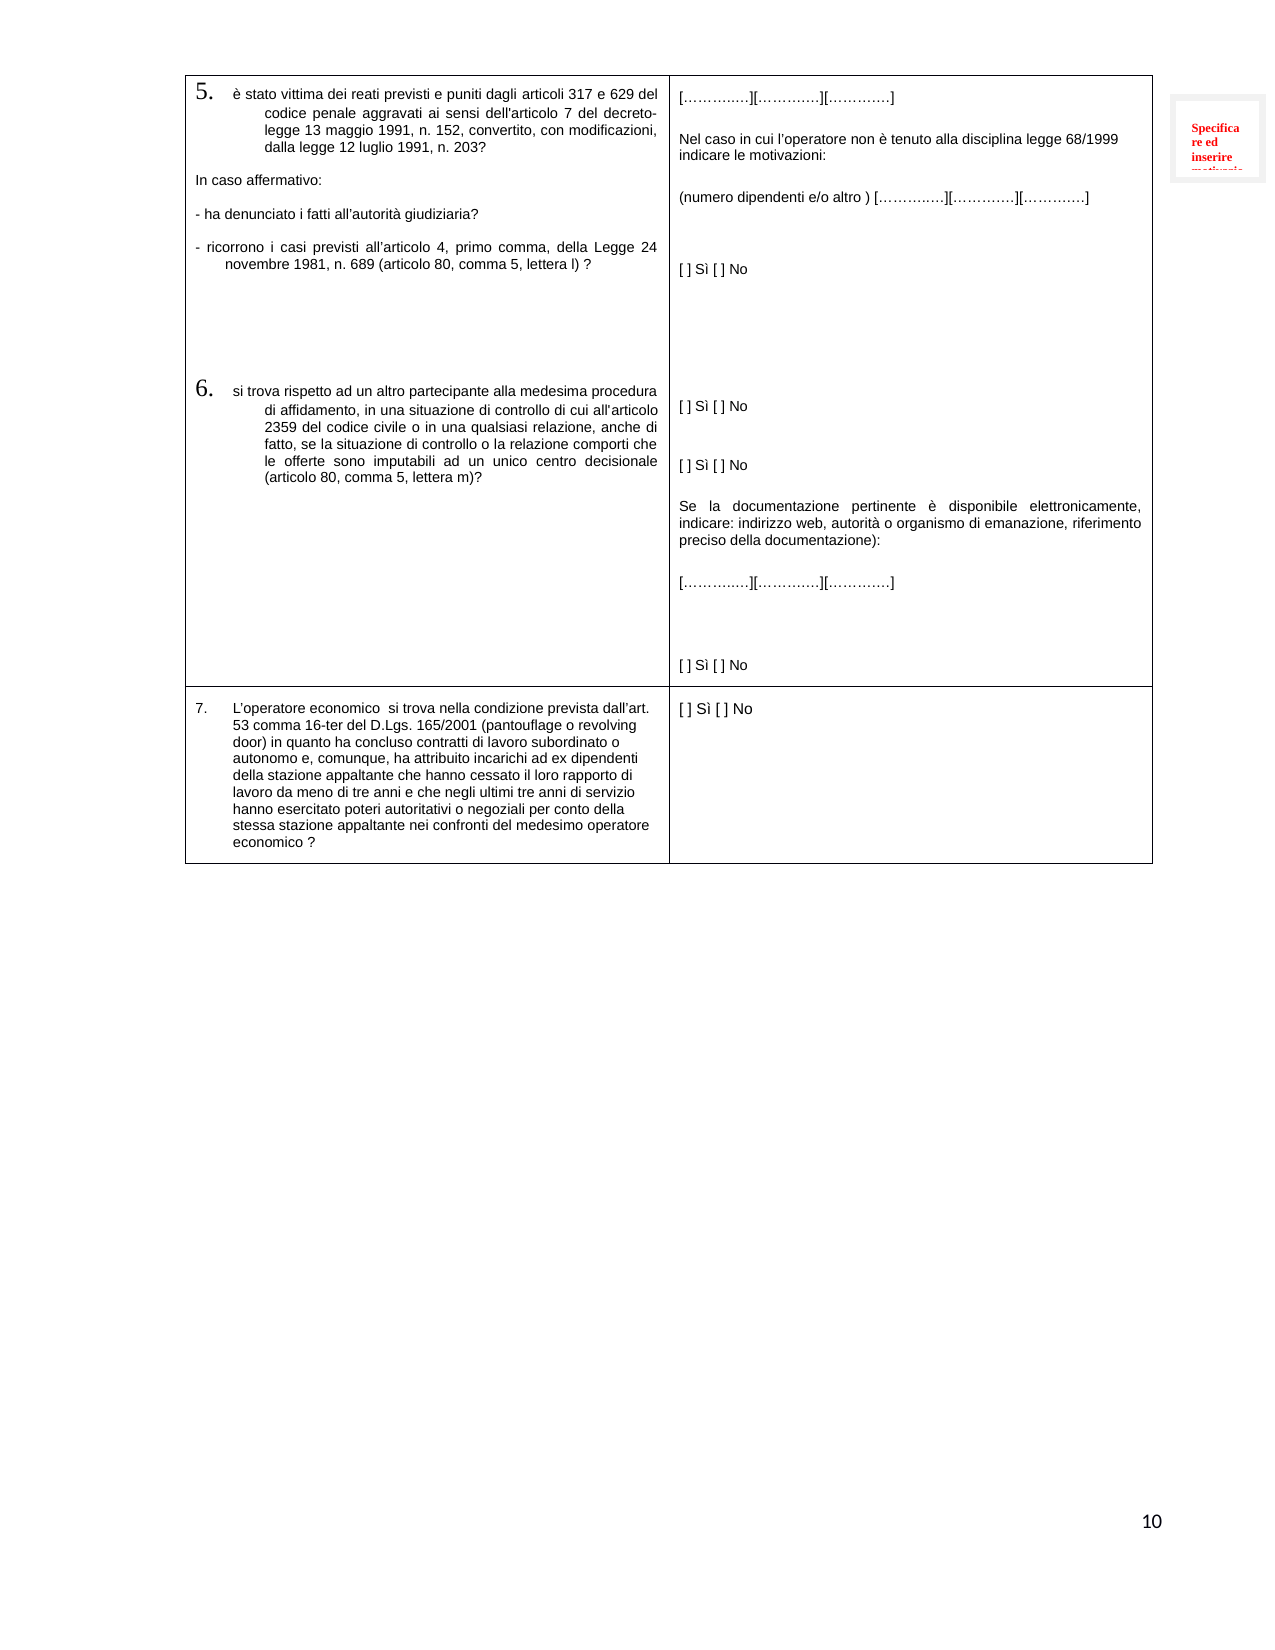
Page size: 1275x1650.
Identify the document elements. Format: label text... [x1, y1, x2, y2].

table_cell L’operatore economico si trova nella condizione prevista dall’art. 53 comma 16-ter del D.Lgs. 165/2001 (pantouflage o revolving door) in quanto ha concluso contratti di lavoro subordinato o autonomo e, comunque, ha attribuito incarichi ad ex dipendenti della stazione appaltante che hanno cessato il loro rapporto di lavoro da meno di tre anni e che negli ultimi tre anni di servizio hanno esercitato poteri autoritativi o negoziali per conto della stessa stazione appaltante nei confronti del medesimo operatore economico ? [186, 687, 669, 863]
table_cell [ ] Sì [ ] No [670, 687, 1152, 863]
table_cell [ ] Sì [ ] No Se la documentazione pertinente è disponibile elettronicamente, indicare: indirizzo web, autorità o organismo di emanazione, riferimento preciso della documentazione): [………..…][……….…][……….…] [ ] Sì [ ] No Se la documentazione pertinente è disponibile elettronicamente, indicare: indirizzo web, autorità o organismo di emanazione, riferimento preciso della documentazione): [………..…][……….…][……….…] [ ] Sì [ ] No [………..…][……….…][……….…] [ ] Sì [ ] No Se la documentazione pertinente è disponibile elettronicamente, indicare: indirizzo web, autorità o organismo di emanazione, riferimento preciso della documentazione): [………..…][……….…][……….…] [ ] Sì [ ] No [ ] Non è tenuto alla disciplina legge 68/1999 Se la documentazione pertinente è disponibile elettronicamente, indicare: indirizzo web, autorità o organismo di emanazione, riferimento preciso della documentazione): [………..…][……….…][……….…] Nel caso in cui l’operatore non è tenuto alla disciplina legge 68/1999 indicare le motivazioni: (numero dipendenti e/o altro ) [………..…][……….…][……….…] [ ] Sì [ ] No [ ] Sì [ ] No [ ] Sì [ ] No Se la documentazione pertinente è disponibile elettronicamente, indicare: indirizzo web, autorità o organismo di emanazione, riferimento preciso della documentazione): [………..…][……….…][……….…] [ ] Sì [ ] No [670, 76, 1152, 686]
table_cell L’operatore economico si trova in una delle seguenti situazioni ? è stato soggetto alla sanzione interdittiva di cui all'articolo 9, comma 2, lettera c) del decreto legislativo 8 giugno 2001, n. 231 o ad altra sanzione che comporta il divieto di contrarre con la pubblica amministrazione, compresi i provvedimenti interdittivi di cui all'articolo 14 del decreto legislativo 9 aprile 2008, n. 81 (Articolo 80, comma 5, lettera f); è iscritto nel casellario informatico tenuto dall'Osservatorio dell'ANAC per aver presentato false dichiarazioni o falsa documentazione ai fini del rilascio dell'attestazione di qualificazione, per il periodo durante il quale perdura l'iscrizione (Articolo 80, comma 5, lettera g); ha violato il divieto di intestazione fiduciaria di cui all'articolo 17 della legge 19 marzo 1990, n. 55 (Articolo 80, comma 5, lettera h)? In caso affermativo : - indicare la data dell’accertamento definitivo e l’autorità o organismo di emanazione: - la violazione è stata rimossa ? è in regola con le norme che disciplinano il diritto al lavoro dei disabili di cui alla legge 12 marzo 1999, n. 68 (Articolo 80, comma 5, lettera i); è stato vittima dei reati previsti e puniti dagli articoli 317 e 629 del codice penale aggravati ai sensi dell'articolo 7 del decreto-legge 13 maggio 1991, n. 152, convertito, con modificazioni, dalla legge 12 luglio 1991, n. 203? In caso affermativo: - ha denunciato i fatti all’autorità giudiziaria? - ricorrono i casi previsti all’articolo 4, primo comma, della Legge 24 novembre 1981, n. 689 (articolo 80, comma 5, lettera l) ? si trova rispetto ad un altro partecipante alla medesima procedura di affidamento, in una situazione di controllo di cui all'articolo 2359 del codice civile o in una qualsiasi relazione, anche di fatto, se la situazione di controllo o la relazione comporti che le offerte sono imputabili ad un unico centro decisionale (articolo 80, comma 5, lettera m)? [186, 76, 669, 686]
